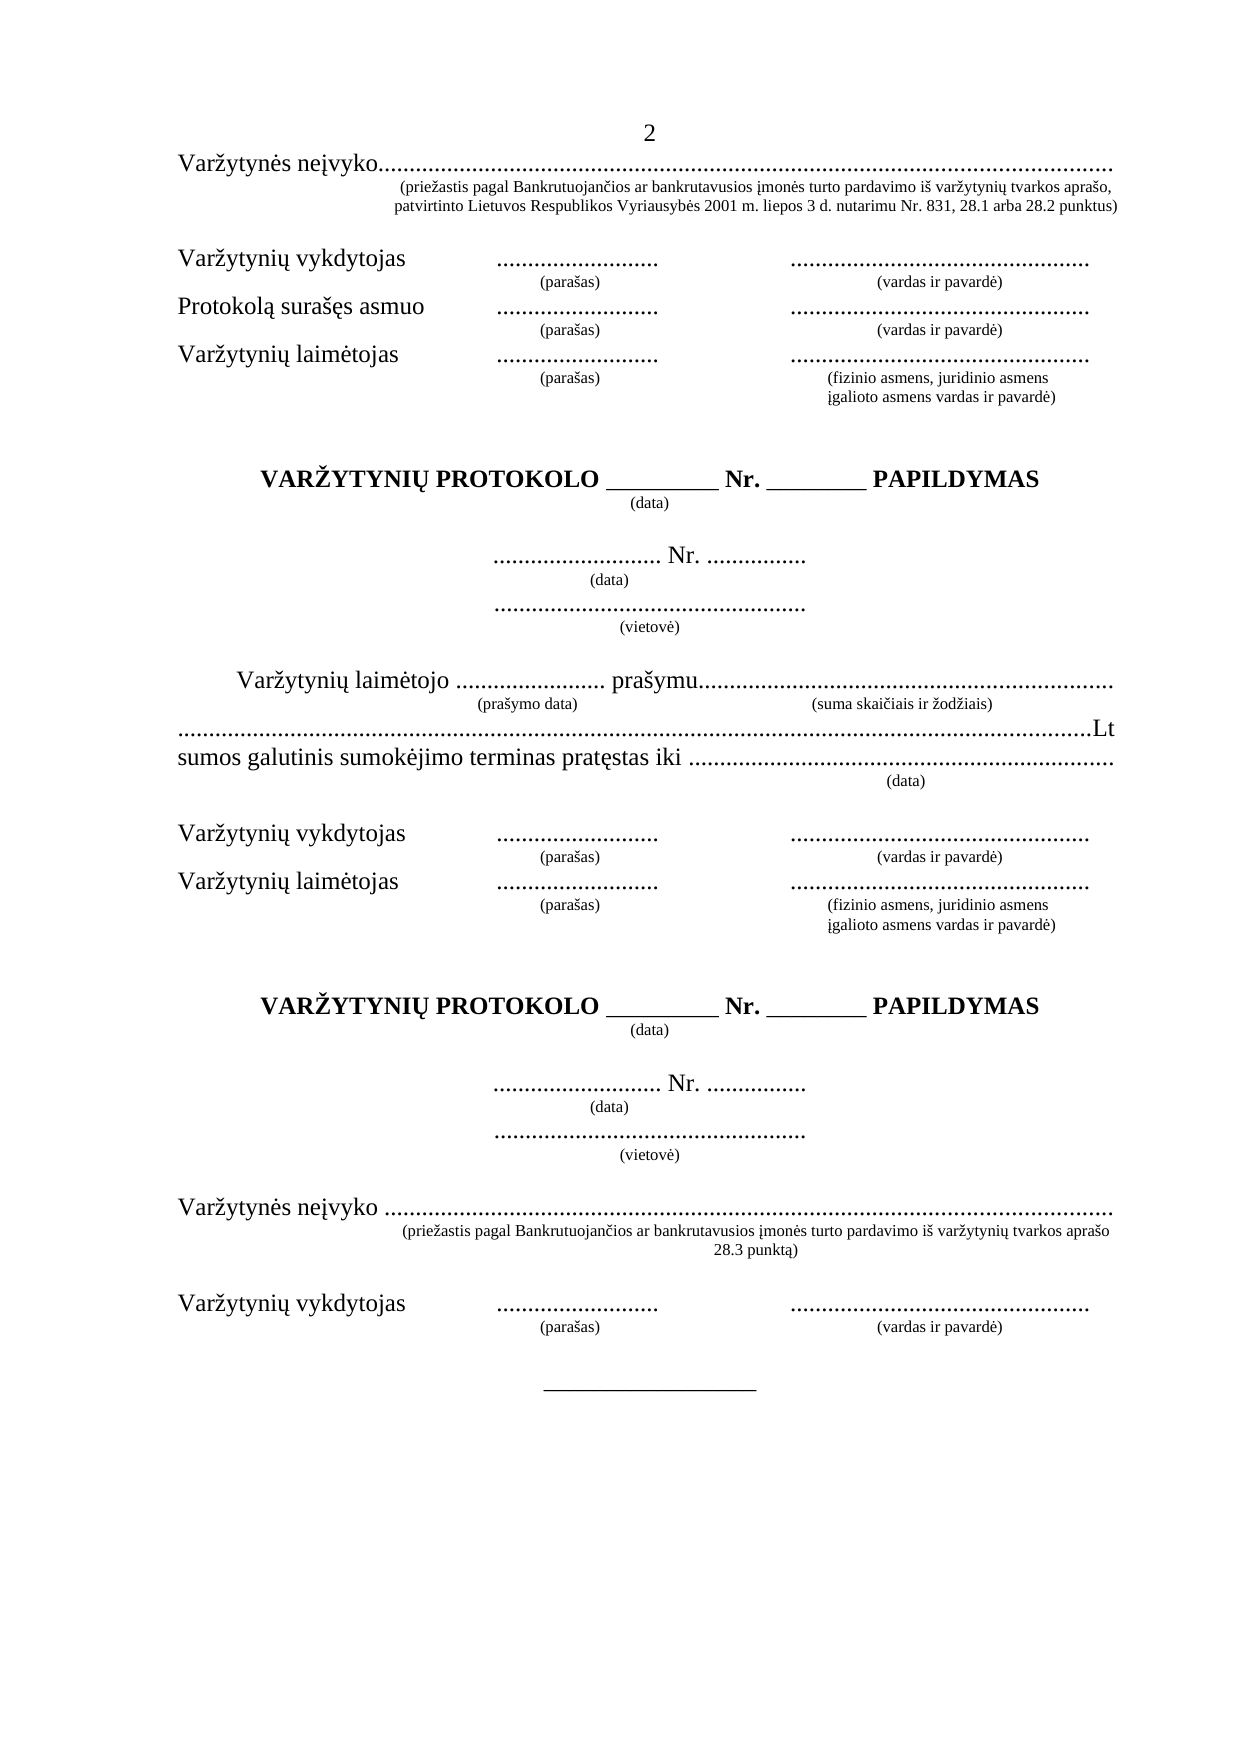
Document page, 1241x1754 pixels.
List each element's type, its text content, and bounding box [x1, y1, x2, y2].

text (data) [590, 569, 884, 588]
text (parašas) (fizinio asmens, juridinio asmens įgalioto asmens vardas ir pavardė) [540, 895, 1122, 933]
text (data) [590, 1096, 884, 1116]
text (data) [177, 493, 1122, 512]
text _________________ [177, 1365, 1122, 1393]
text Varžytynių laimėtojas .......................... ................................................ [177, 339, 1122, 368]
text Varžytynių vykdytojas .......................... ................................................ [177, 818, 1122, 847]
text Protokolą surašęs asmuo .......................... ................................................ [177, 291, 1122, 320]
text VARŽYTYNIŲ PROTOKOLO _________ Nr. ________ PAPILDYMAS [177, 991, 1122, 1020]
text (data) [177, 1020, 1122, 1039]
text .................................................. [177, 1116, 1122, 1144]
text (vietovė) [177, 617, 1122, 636]
text (parašas) (vardas ir pavardė) [540, 1317, 1122, 1336]
text (vietovė) [177, 1144, 1122, 1163]
text (prašymo data) (suma skaičiais ir žodžiais) [477, 694, 1122, 713]
text ........................... Nr. ................ [177, 541, 1122, 569]
text (parašas) (fizinio asmens, juridinio asmens įgalioto asmens vardas ir pavardė) [540, 368, 1122, 406]
text . Lt [177, 713, 1122, 742]
text .................................................. [177, 588, 1122, 617]
text (parašas) (vardas ir pavardė) [540, 320, 1122, 339]
text Varžytynių vykdytojas .......................... ................................................ [177, 1288, 1122, 1317]
text (data) [690, 771, 1122, 790]
text (parašas) (vardas ir pavardė) [540, 272, 1122, 291]
text Varžytynių laimėtojo ........................ prašymu [177, 665, 1122, 694]
text (priežastis pagal Bankrutuojančios ar bankrutavusios įmonės turto pardavimo iš varžytynių tvarkos aprašo 28.3 punktą) [390, 1221, 1122, 1259]
text (priežastis pagal Bankrutuojančios ar bankrutavusios įmonės turto pardavimo iš varžytynių tvarkos aprašo, patvirtinto Lietuvos Respublikos Vyriausybės 2001 m. liepos 3 d. nutarimu Nr. 831, 28.1 arba 28.2 punktus) [390, 176, 1122, 215]
text (parašas) (vardas ir pavardė) [540, 847, 1122, 866]
text Varžytynės neįvyko [177, 1192, 1122, 1221]
text Varžytynių vykdytojas .......................... ................................................ [177, 243, 1122, 272]
text Varžytynės neįvyko [177, 148, 1122, 176]
text ........................... Nr. ................ [177, 1068, 1122, 1096]
text Varžytynių laimėtojas .......................... ................................................ [177, 866, 1122, 895]
text sumos galutinis sumokėjimo terminas pratęstas iki [177, 742, 1122, 771]
text VARŽYTYNIŲ PROTOKOLO _________ Nr. ________ PAPILDYMAS [177, 464, 1122, 493]
